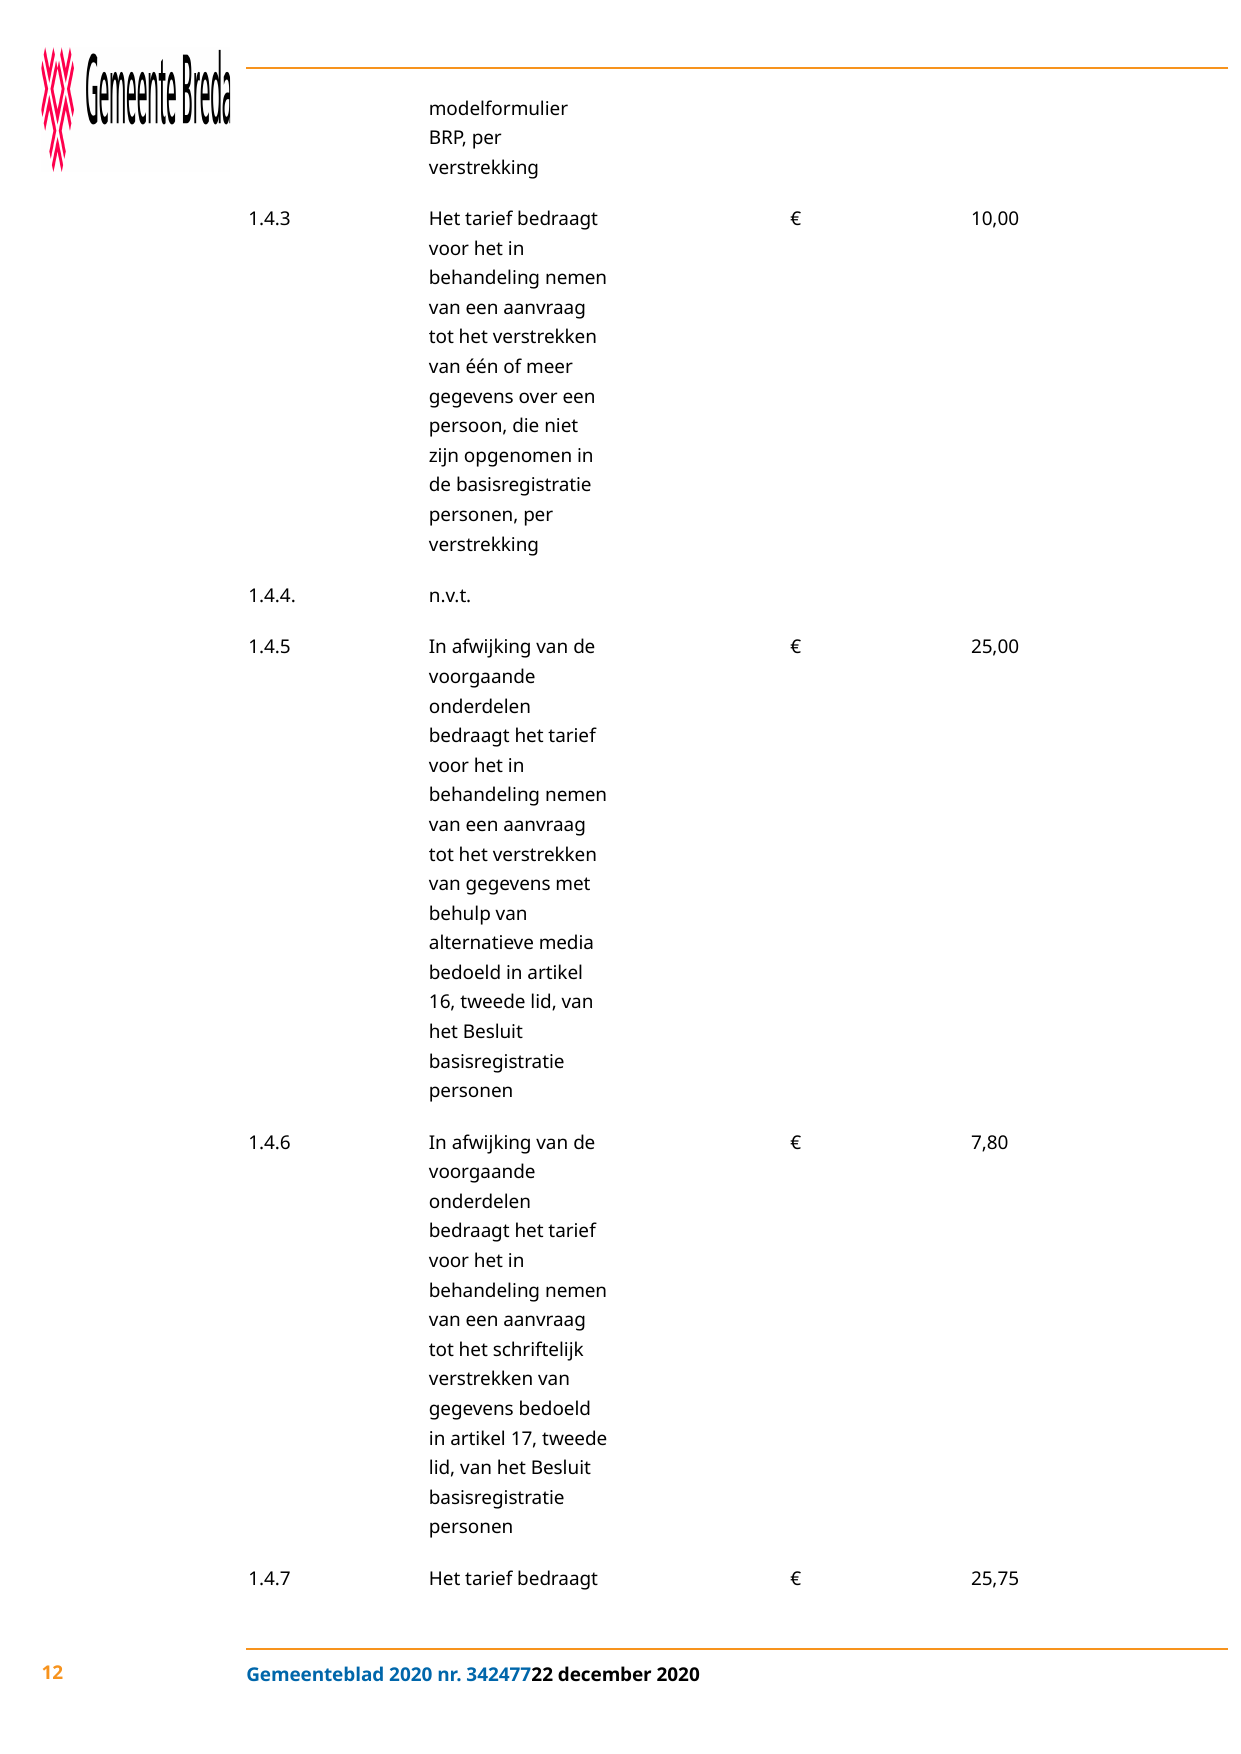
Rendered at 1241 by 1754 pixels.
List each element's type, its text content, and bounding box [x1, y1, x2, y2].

table_cell € [790, 205, 971, 557]
table_cell [609, 1539, 790, 1565]
table_cell Het tarief bedraagt [429, 1565, 609, 1591]
table_cell [609, 180, 790, 205]
table_cell [971, 1103, 1152, 1129]
table_cell [429, 1539, 609, 1565]
table_cell 1.4.6 [248, 1129, 429, 1539]
table_cell [429, 608, 609, 634]
table_cell [609, 608, 790, 634]
table_cell € [790, 634, 971, 1103]
table_cell In afwijking van de voorgaande onderdelen bedraagt het tarief voor het in behandeling nemen van een aanvraag tot het verstrekken van gegevens met behulp van alternatieve media bedoeld in artikel 16, tweede lid, van het Besluit basisregistratie personen [429, 634, 609, 1103]
table_cell 10,00 [971, 205, 1152, 557]
table_cell 1.4.7 [248, 1565, 429, 1591]
table_cell [609, 205, 790, 557]
table_cell [609, 1103, 790, 1129]
table_cell In afwijking van de voorgaande onderdelen bedraagt het tarief voor het in behandeling nemen van een aanvraag tot het schriftelijk verstrekken van gegevens bedoeld in artikel 17, tweede lid, van het Besluit basisregistratie personen [429, 1129, 609, 1539]
table_cell [971, 608, 1152, 634]
table_cell [609, 582, 790, 608]
table_cell 1.4.5 [248, 634, 429, 1103]
table_cell [248, 95, 429, 180]
table_cell [248, 1539, 429, 1565]
table_cell [248, 180, 429, 205]
picture [41, 47, 231, 172]
table_cell [790, 557, 971, 582]
table_cell [971, 582, 1152, 608]
table_cell [790, 1103, 971, 1129]
table_cell € [790, 1565, 971, 1591]
table_cell [971, 95, 1152, 180]
table_cell [609, 634, 790, 1103]
table_cell [609, 1129, 790, 1539]
table_cell 25,00 [971, 634, 1152, 1103]
table_cell [971, 1539, 1152, 1565]
table_cell [609, 557, 790, 582]
table_cell 1.4.4. [248, 582, 429, 608]
table_cell [971, 180, 1152, 205]
table_cell [609, 1565, 790, 1591]
table_cell [429, 180, 609, 205]
table_cell [790, 180, 971, 205]
table_cell € [790, 1129, 971, 1539]
table_cell [429, 557, 609, 582]
table_cell n.v.t. [429, 582, 609, 608]
table_cell [790, 582, 971, 608]
table_cell [248, 1103, 429, 1129]
table_cell 1.4.3 [248, 205, 429, 557]
table_cell Het tarief bedraagt voor het in behandeling nemen van een aanvraag tot het verstrekken van één of meer gegevens over een persoon, die niet zijn opgenomen in de basisregistratie personen, per verstrekking [429, 205, 609, 557]
table_cell [248, 608, 429, 634]
table_cell [609, 95, 790, 180]
table_cell [971, 557, 1152, 582]
table_cell 7,80 [971, 1129, 1152, 1539]
table_cell modelformulier BRP, per verstrekking [429, 95, 609, 180]
table_cell [248, 557, 429, 582]
table_cell 25,75 [971, 1565, 1152, 1591]
table_cell [790, 608, 971, 634]
table_cell [790, 95, 971, 180]
table_cell [429, 1103, 609, 1129]
table_cell [790, 1539, 971, 1565]
